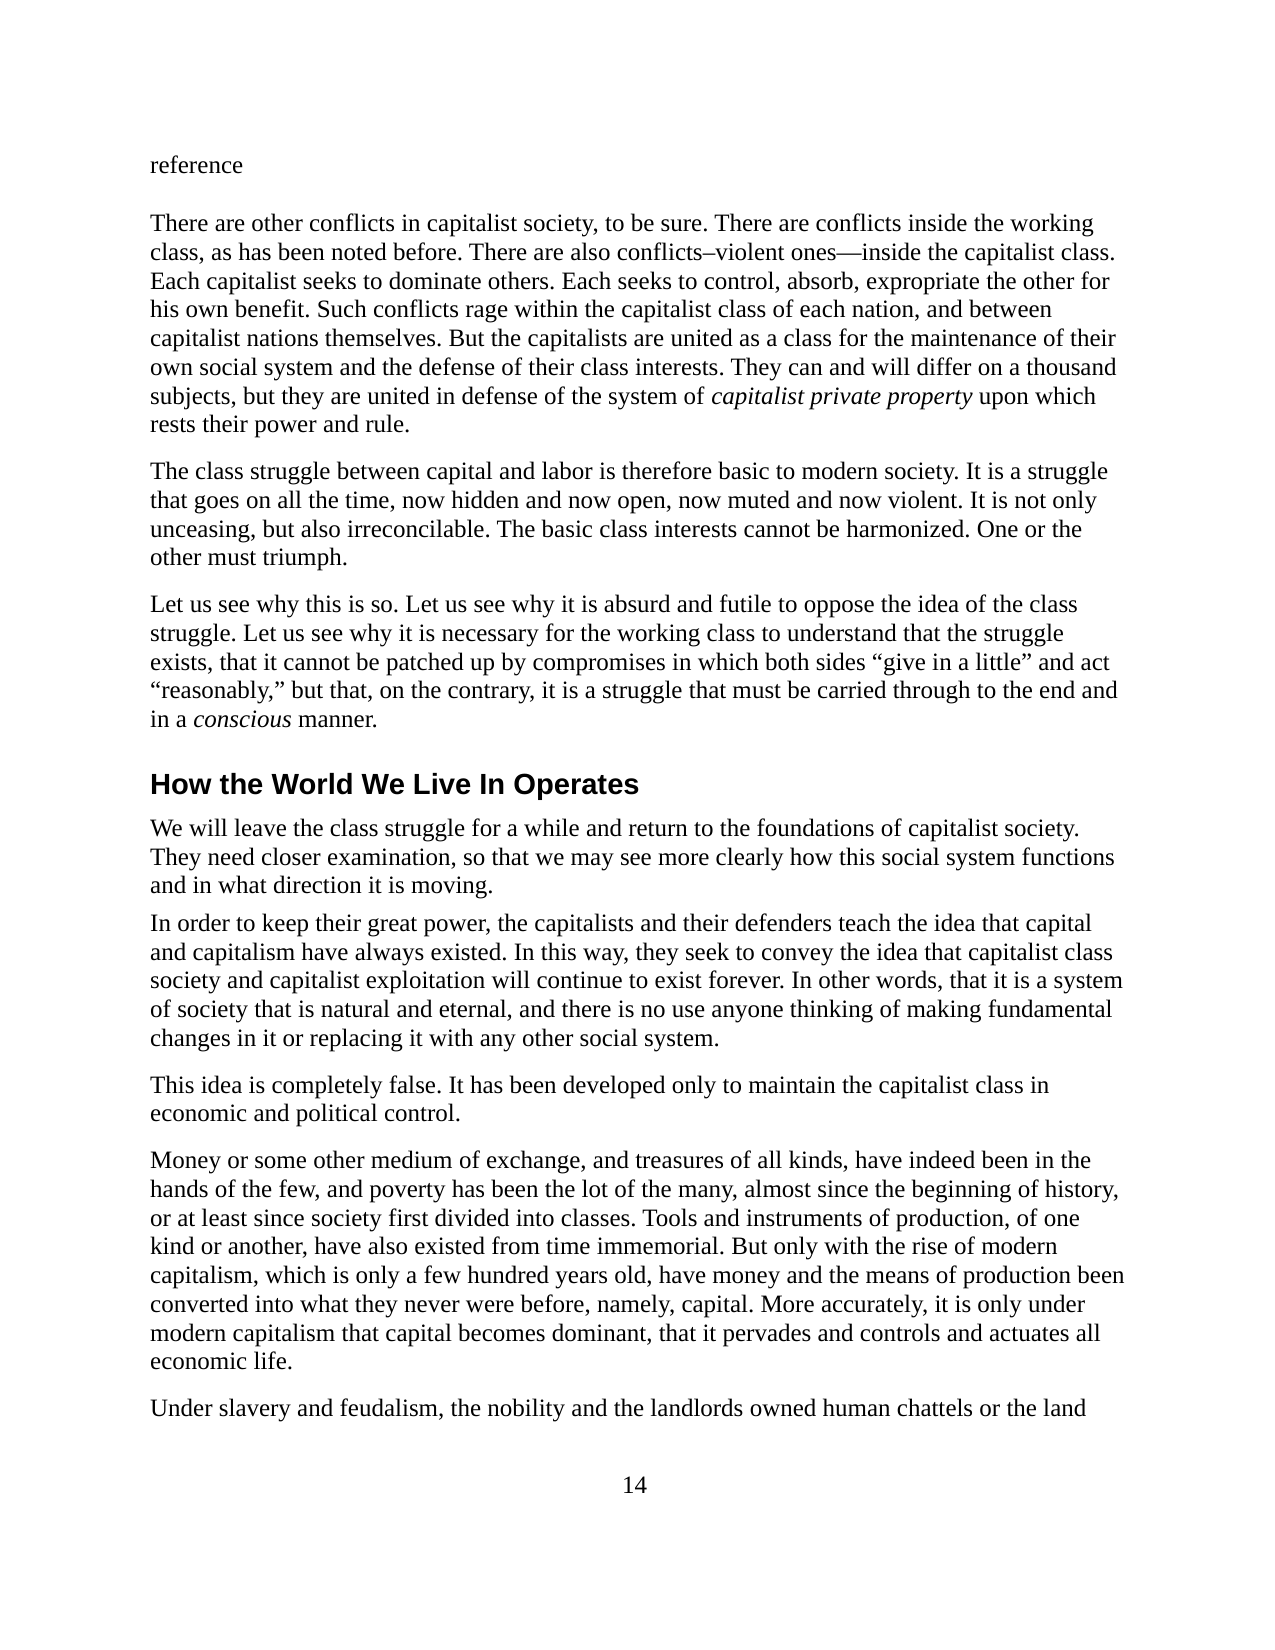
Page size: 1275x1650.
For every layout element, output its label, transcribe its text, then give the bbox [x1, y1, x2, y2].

text In order to keep their great power, the capitalists and their defenders teach the idea that capital and capitalism have always existed. In this way, they seek to convey the idea that capitalist class society and capitalist exploitation will continue to exist forever. In other words, that it is a system of society that is natural and eternal, and there is no use anyone thinking of making fundamental changes in it or replacing it with any other social system. [150, 908, 1125, 1052]
text There are other conflicts in capitalist society, to be sure. There are conflicts inside the working class, as has been noted before. There are also conflicts–violent ones—inside the capitalist class. Each capitalist seeks to dominate others. Each seeks to control, absorb, expropriate the other for his own benefit. Such conflicts rage within the capitalist class of each nation, and between capitalist nations themselves. But the capitalists are united as a class for the maintenance of their own social system and the defense of their class interests. They can and will differ on a thousand subjects, but they are united in defense of the system of capitalist private property upon which rests their power and rule. [150, 208, 1125, 438]
subtitle How the World We Live In Operates [150, 767, 1125, 800]
text Let us see why this is so. Let us see why it is absurd and futile to oppose the idea of the class struggle. Let us see why it is necessary for the working class to understand that the struggle exists, that it cannot be patched up by compromises in which both sides “give in a little” and act “reasonably,” but that, on the contrary, it is a struggle that must be carried through to the end and in a conscious manner. [150, 589, 1125, 733]
text The class struggle between capital and labor is therefore basic to modern society. It is a struggle that goes on all the time, now hidden and now open, now muted and now violent. It is not only unceasing, but also irreconcilable. The basic class interests cannot be harmonized. One or the other must triumph. [150, 456, 1125, 571]
text Under slavery and feudalism, the nobility and the landlords owned human chattels or the land [150, 1393, 1125, 1422]
text Money or some other medium of exchange, and treasures of all kinds, have indeed been in the hands of the few, and poverty has been the lot of the many, almost since the beginning of history, or at least since society first divided into classes. Tools and instruments of production, of one kind or another, have also existed from time immemorial. But only with the rise of modern capitalism, which is only a few hundred years old, have money and the means of production been converted into what they never were before, namely, capital. More accurately, it is only under modern capitalism that capital becomes dominant, that it pervades and controls and actuates all economic life. [150, 1145, 1125, 1375]
text We will leave the class struggle for a while and return to the foundations of capitalist society. They need closer examination, so that we may see more clearly how this social system functions and in what direction it is moving. [150, 813, 1125, 899]
text This idea is completely false. It has been developed only to maintain the capitalist class in economic and political control. [150, 1070, 1125, 1127]
